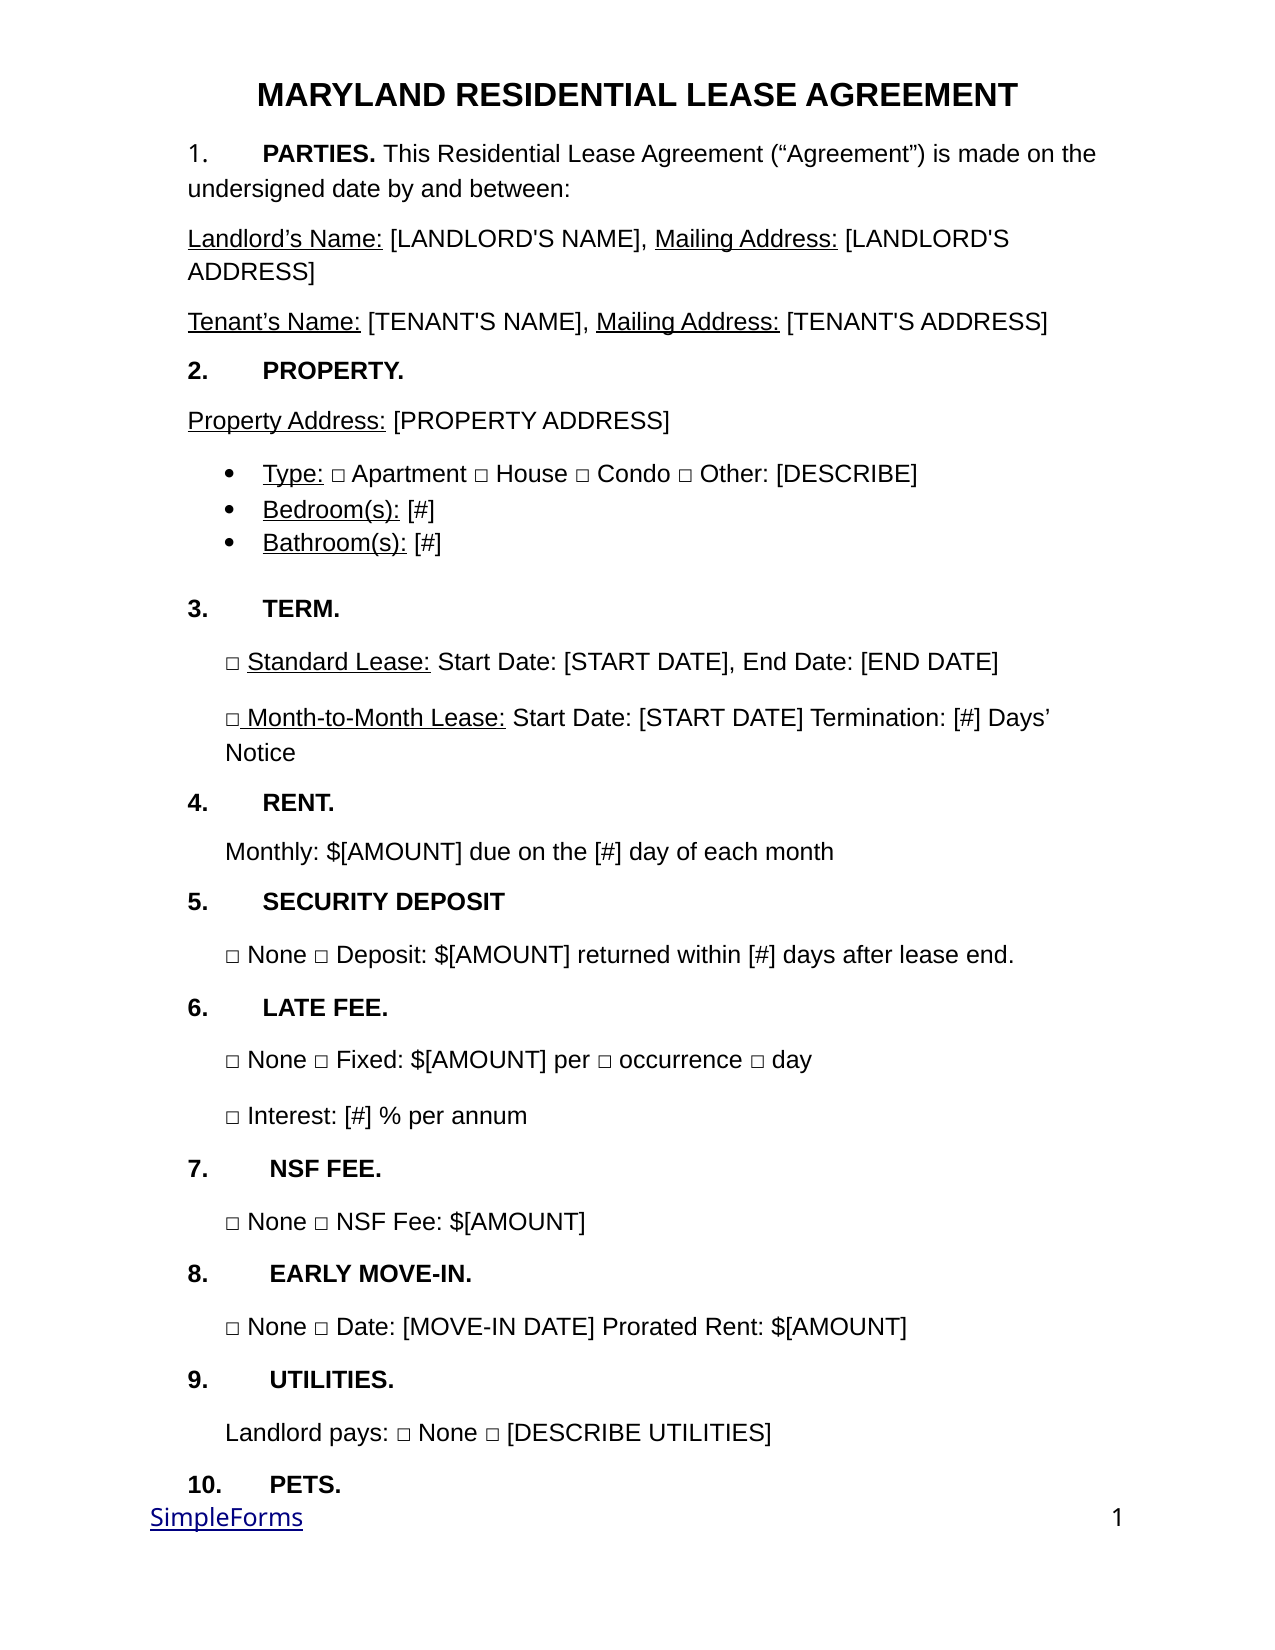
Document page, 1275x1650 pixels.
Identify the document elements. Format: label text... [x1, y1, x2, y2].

list UTILITIES. [187, 1365, 1125, 1394]
list PARTIES. This Residential Lease Agreement (“Agreement”) is made on the undersigned date by and between: [187, 136, 1125, 203]
list SECURITY DEPOSIT [187, 887, 1125, 916]
list EARLY MOVE-IN. [187, 1259, 1125, 1288]
text ☐ Standard Lease: Start Date: [START DATE], End Date: [END DATE] [225, 644, 1125, 678]
list NSF FEE. [187, 1154, 1125, 1183]
list LATE FEE. [187, 992, 1125, 1021]
text Monthly: $[AMOUNT] due on the [#] day of each month [225, 837, 1125, 866]
list Bathroom(s): [#] [225, 528, 1125, 557]
text ☐ None ☐ Fixed: $[AMOUNT] per ☐ occurrence ☐ day [225, 1042, 1125, 1076]
text Landlord’s Name: [LANDLORD'S NAME], Mailing Address: [LANDLORD'S ADDRESS] [187, 224, 1125, 286]
list TERM. [187, 594, 1125, 623]
text Property Address: [PROPERTY ADDRESS] [187, 406, 1125, 435]
text ☐ None ☐ Deposit: $[AMOUNT] returned within [#] days after lease end. [225, 937, 1125, 971]
text ☐ Interest: [#] % per annum [225, 1098, 1125, 1132]
text MARYLAND RESIDENTIAL LEASE AGREEMENT [150, 75, 1125, 113]
text ☐ None ☐ NSF Fee: $[AMOUNT] [225, 1203, 1125, 1238]
list PETS. [187, 1470, 1125, 1499]
text ☐ Month-to-Month Lease: Start Date: [START DATE] Termination: [#] Days’ Notice [225, 699, 1125, 767]
text Tenant’s Name: [TENANT'S NAME], Mailing Address: [TENANT'S ADDRESS] [187, 307, 1125, 335]
list PROPERTY. [187, 356, 1125, 385]
list Type: ☐ Apartment ☐ House ☐ Condo ☐ Other: [DESCRIBE] [225, 456, 1125, 490]
text Landlord pays: ☐ None ☐ [DESCRIBE UTILITIES] [225, 1414, 1125, 1449]
list Bedroom(s): [#] [225, 495, 1125, 524]
text ☐ None ☐ Date: [MOVE-IN DATE] Prorated Rent: $[AMOUNT] [225, 1309, 1125, 1343]
list RENT. [187, 788, 1125, 816]
